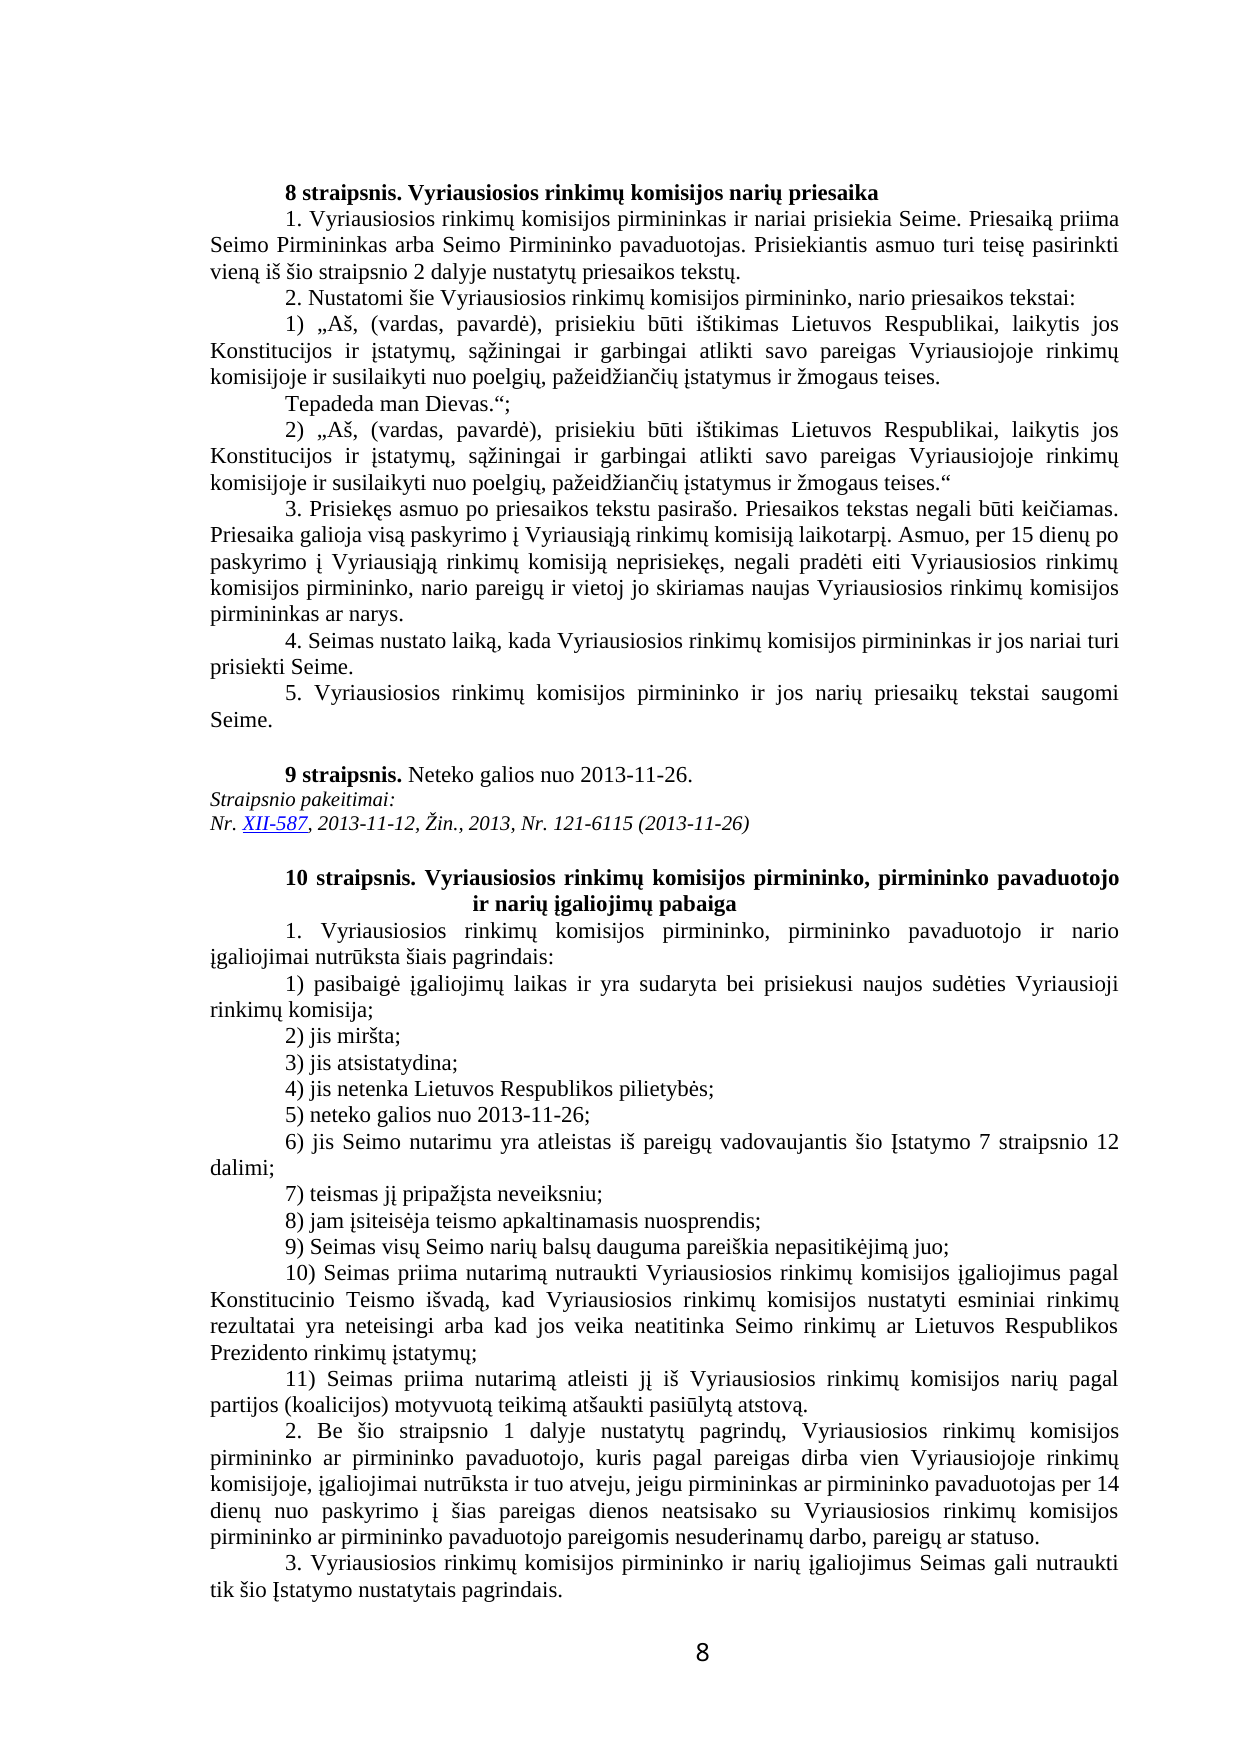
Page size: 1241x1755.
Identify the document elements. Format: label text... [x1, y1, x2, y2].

text 2. Be šio straipsnio 1 dalyje nustatytų pagrindų, Vyriausiosios rinkimų komisijos pirmininko ar pirmininko pavaduotojo, kuris pagal pareigas dirba vien Vyriausiojoje rinkimų komisijoje, įgaliojimai nutrūksta ir tuo atveju, jeigu pirmininkas ar pirmininko pavaduotojas per 14 dienų nuo paskyrimo į šias pareigas dienos neatsisako su Vyriausiosios rinkimų komisijos pirmininko ar pirmininko pavaduotojo pareigomis nesuderinamų darbo, pareigų ar statuso. [210, 1418, 1120, 1549]
text 3. Prisiekęs asmuo po priesaikos tekstu pasirašo. Priesaikos tekstas negali būti keičiamas. Priesaika galioja visą paskyrimo į Vyriausiąją rinkimų komisiją laikotarpį. Asmuo, per 15 dienų po paskyrimo į Vyriausiąją rinkimų komisiją neprisiekęs, negali pradėti eiti Vyriausiosios rinkimų komisijos pirmininko, nario pareigų ir vietoj jo skiriamas naujas Vyriausiosios rinkimų komisijos pirmininkas ar narys. [210, 495, 1120, 627]
text 4. Seimas nustato laiką, kada Vyriausiosios rinkimų komisijos pirmininkas ir jos nariai turi prisiekti Seime. [210, 627, 1120, 679]
text 1. Vyriausiosios rinkimų komisijos pirmininko, pirmininko pavaduotojo ir nario įgaliojimai nutrūksta šiais pagrindais: [210, 917, 1120, 969]
text 3) jis atsistatydina; [210, 1049, 1120, 1075]
text 5. Vyriausiosios rinkimų komisijos pirmininko ir jos narių priesaikų tekstai saugomi Seime. [210, 679, 1120, 732]
text 2. Nustatomi šie Vyriausiosios rinkimų komisijos pirmininko, nario priesaikos tekstai: [210, 284, 1120, 311]
text 1. Vyriausiosios rinkimų komisijos pirmininkas ir nariai prisiekia Seime. Priesaiką priima Seimo Pirmininkas arba Seimo Pirmininko pavaduotojas. Prisiekiantis asmuo turi teisę pasirinkti vieną iš šio straipsnio 2 dalyje nustatytų priesaikos tekstų. [210, 205, 1120, 284]
text 1) pasibaigė įgaliojimų laikas ir yra sudaryta bei prisiekusi naujos sudėties Vyriausioji rinkimų komisija; [210, 969, 1120, 1022]
text Tepadeda man Dievas.“; [210, 389, 1120, 416]
text 4) jis netenka Lietuvos Respublikos pilietybės; [210, 1075, 1120, 1101]
text 8 straipsnis. Vyriausiosios rinkimų komisijos narių priesaika [210, 179, 1120, 205]
text 11) Seimas priima nutarimą atleisti jį iš Vyriausiosios rinkimų komisijos narių pagal partijos (koalicijos) motyvuotą teikimą atšaukti pasiūlytą atstovą. [210, 1365, 1120, 1418]
text 3. Vyriausiosios rinkimų komisijos pirmininko ir narių įgaliojimus Seimas gali nutraukti tik šio Įstatymo nustatytais pagrindais. [210, 1549, 1120, 1602]
text 5) neteko galios nuo 2013-11-26; [210, 1101, 1120, 1128]
text 1) „Aš, (vardas, pavardė), prisiekiu būti ištikimas Lietuvos Respublikai, laikytis jos Konstitucijos ir įstatymų, sąžiningai ir garbingai atlikti savo pareigas Vyriausiojoje rinkimų komisijoje ir susilaikyti nuo poelgių, pažeidžiančių įstatymus ir žmogaus teises. [210, 311, 1120, 389]
text 10) Seimas priima nutarimą nutraukti Vyriausiosios rinkimų komisijos įgaliojimus pagal Konstitucinio Teismo išvadą, kad Vyriausiosios rinkimų komisijos nustatyti esminiai rinkimų rezultatai yra neteisingi arba kad jos veika neatitinka Seimo rinkimų ar Lietuvos Respublikos Prezidento rinkimų įstatymų; [210, 1259, 1120, 1365]
text Straipsnio pakeitimai: [210, 787, 1120, 811]
text 2) jis miršta; [210, 1022, 1120, 1049]
text 2) „Aš, (vardas, pavardė), prisiekiu būti ištikimas Lietuvos Respublikai, laikytis jos Konstitucijos ir įstatymų, sąžiningai ir garbingai atlikti savo pareigas Vyriausiojoje rinkimų komisijoje ir susilaikyti nuo poelgių, pažeidžiančių įstatymus ir žmogaus teises.“ [210, 416, 1120, 495]
text 8) jam įsiteisėja teismo apkaltinamasis nuosprendis; [210, 1207, 1120, 1233]
text 6) jis Seimo nutarimu yra atleistas iš pareigų vadovaujantis šio Įstatymo 7 straipsnio 12 dalimi; [210, 1128, 1120, 1180]
text 9) Seimas visų Seimo narių balsų dauguma pareiškia nepasitikėjimą juo; [210, 1233, 1120, 1259]
text 10 straipsnis. Vyriausiosios rinkimų komisijos pirmininko, pirmininko pavaduotojo ir narių įgaliojimų pabaiga [285, 864, 1120, 917]
text Nr. XII-587, 2013-11-12, Žin., 2013, Nr. 121-6115 (2013-11-26) [210, 811, 1120, 835]
text 9 straipsnis. Neteko galios nuo 2013-11-26. [285, 761, 1120, 787]
text 7) teismas jį pripažįsta neveiksniu; [210, 1180, 1120, 1207]
